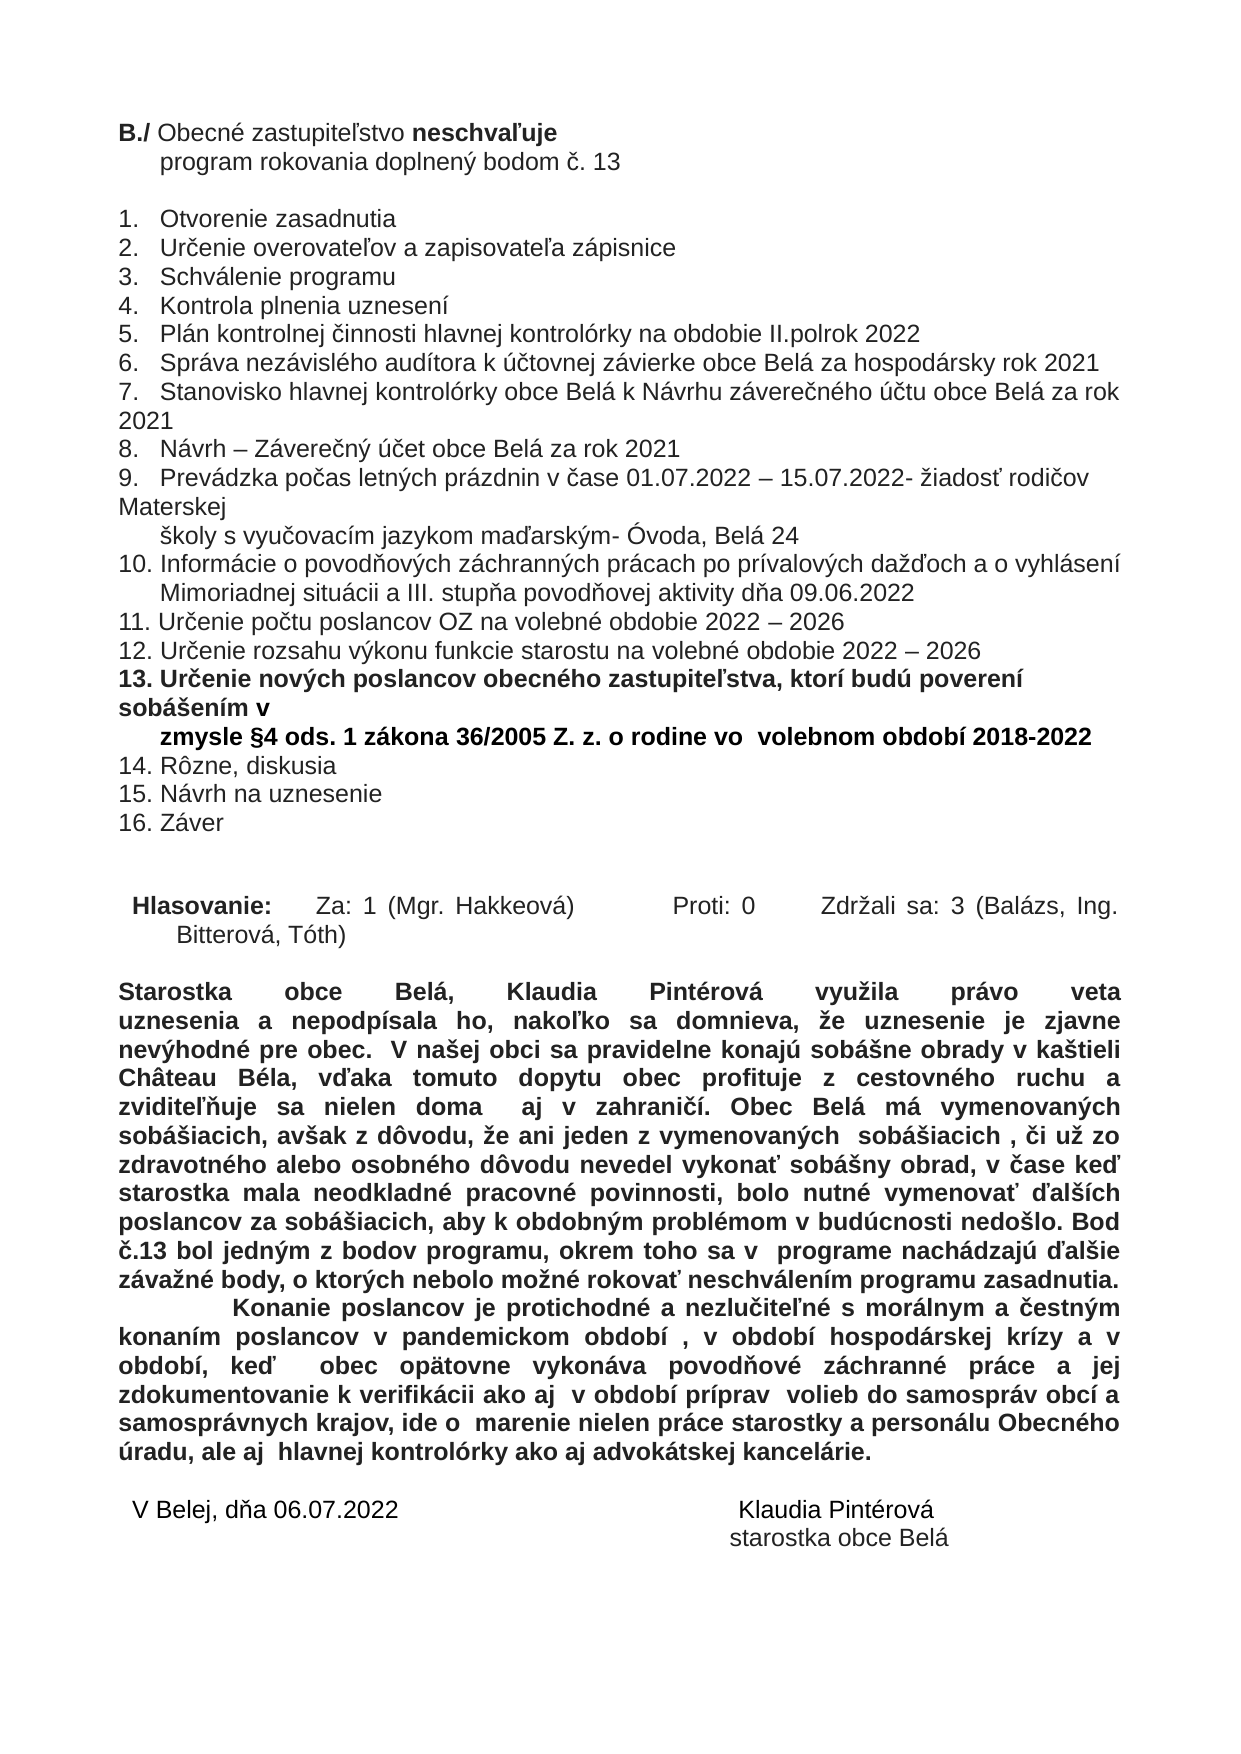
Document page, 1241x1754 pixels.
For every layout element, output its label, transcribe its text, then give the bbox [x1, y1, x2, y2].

text Konanie poslancov je protichodné a nezlučiteľné s morálnym a čestným konaním poslancov v pandemickom období , v období hospodárskej krízy a v období, keď obec opätovne vykonáva povodňové záchranné práce a jej zdokumentovanie k verifikácii ako aj v období príprav volieb do samospráv obcí a samosprávnych krajov, ide o marenie nielen práce starostky a personálu Obecného úradu, ale aj hlavnej kontrolórky ako aj advokátskej kancelárie. [118, 1293, 1122, 1466]
text Hlasovanie: Za: 1 (Mgr. Hakkeová) Proti: 0 Zdržali sa: 3 (Balázs, Ing. Bitterová, Tóth) [132, 891, 1122, 948]
text starostka obce Belá [118, 1523, 1122, 1552]
text Starostka obce Belá, Klaudia Pintérová využila právo veta uznesenia a nepodpísala ho, nakoľko sa domnieva, že uznesenie je zjavne nevýhodné pre obec. V našej obci sa pravidelne konajú sobášne obrady v kaštieli Château Béla, vďaka tomuto dopytu obec profituje z cestovného ruchu a zviditeľňuje sa nielen doma aj v zahraničí. Obec Belá má vymenovaných sobášiacich, avšak z dôvodu, že ani jeden z vymenovaných sobášiacich , či už zo zdravotného alebo osobného dôvodu nevedel vykonať sobášny obrad, v čase keď starostka mala neodkladné pracovné povinnosti, bolo nutné vymenovať ďalších poslancov za sobášiacich, aby k obdobným problémom v budúcnosti nedošlo. Bod č.13 bol jedným z bodov programu, okrem toho sa v programe nachádzajú ďalšie závažné body, o ktorých nebolo možné rokovať neschválením programu zasadnutia. [118, 977, 1122, 1293]
text B./ Obecné zastupiteľstvo neschvaľuje [118, 118, 1122, 147]
text zmysle §4 ods. 1 zákona 36/2005 Z. z. o rodine vo volebnom období 2018-2022 14. Rôzne, diskusia 15. Návrh na uznesenie 16. Záver [118, 722, 1122, 837]
text V Belej, dňa 06.07.2022 Klaudia Pintérová [118, 1495, 1122, 1523]
text 13. Určenie nových poslancov obecného zastupiteľstva, ktorí budú poverení sobášením v [118, 664, 1122, 722]
text 1. Otvorenie zasadnutia 2. Určenie overovateľov a zapisovateľa zápisnice 3. Schválenie programu 4. Kontrola plnenia uznesení 5. Plán kontrolnej činnosti hlavnej kontrolórky na obdobie II.polrok 2022 6. Správa nezávislého audítora k účtovnej závierke obce Belá za hospodársky rok 2021 7. Stanovisko hlavnej kontrolórky obce Belá k Návrhu záverečného účtu obce Belá za rok 2021 8. Návrh – Záverečný účet obce Belá za rok 2021 9. Prevádzka počas letných prázdnin v čase 01.07.2022 – 15.07.2022- žiadosť rodičov Materskej školy s vyučovacím jazykom maďarským- Óvoda, Belá 24 10. Informácie o povodňových záchranných prácach po prívalových dažďoch a o vyhlásení Mimoriadnej situácii a III. stupňa povodňovej aktivity dňa 09.06.2022 11. Určenie počtu poslancov OZ na volebné obdobie 2022 – 2026 12. Určenie rozsahu výkonu funkcie starostu na volebné obdobie 2022 – 2026 [118, 204, 1122, 664]
text program rokovania doplnený bodom č. 13 [118, 147, 1122, 176]
